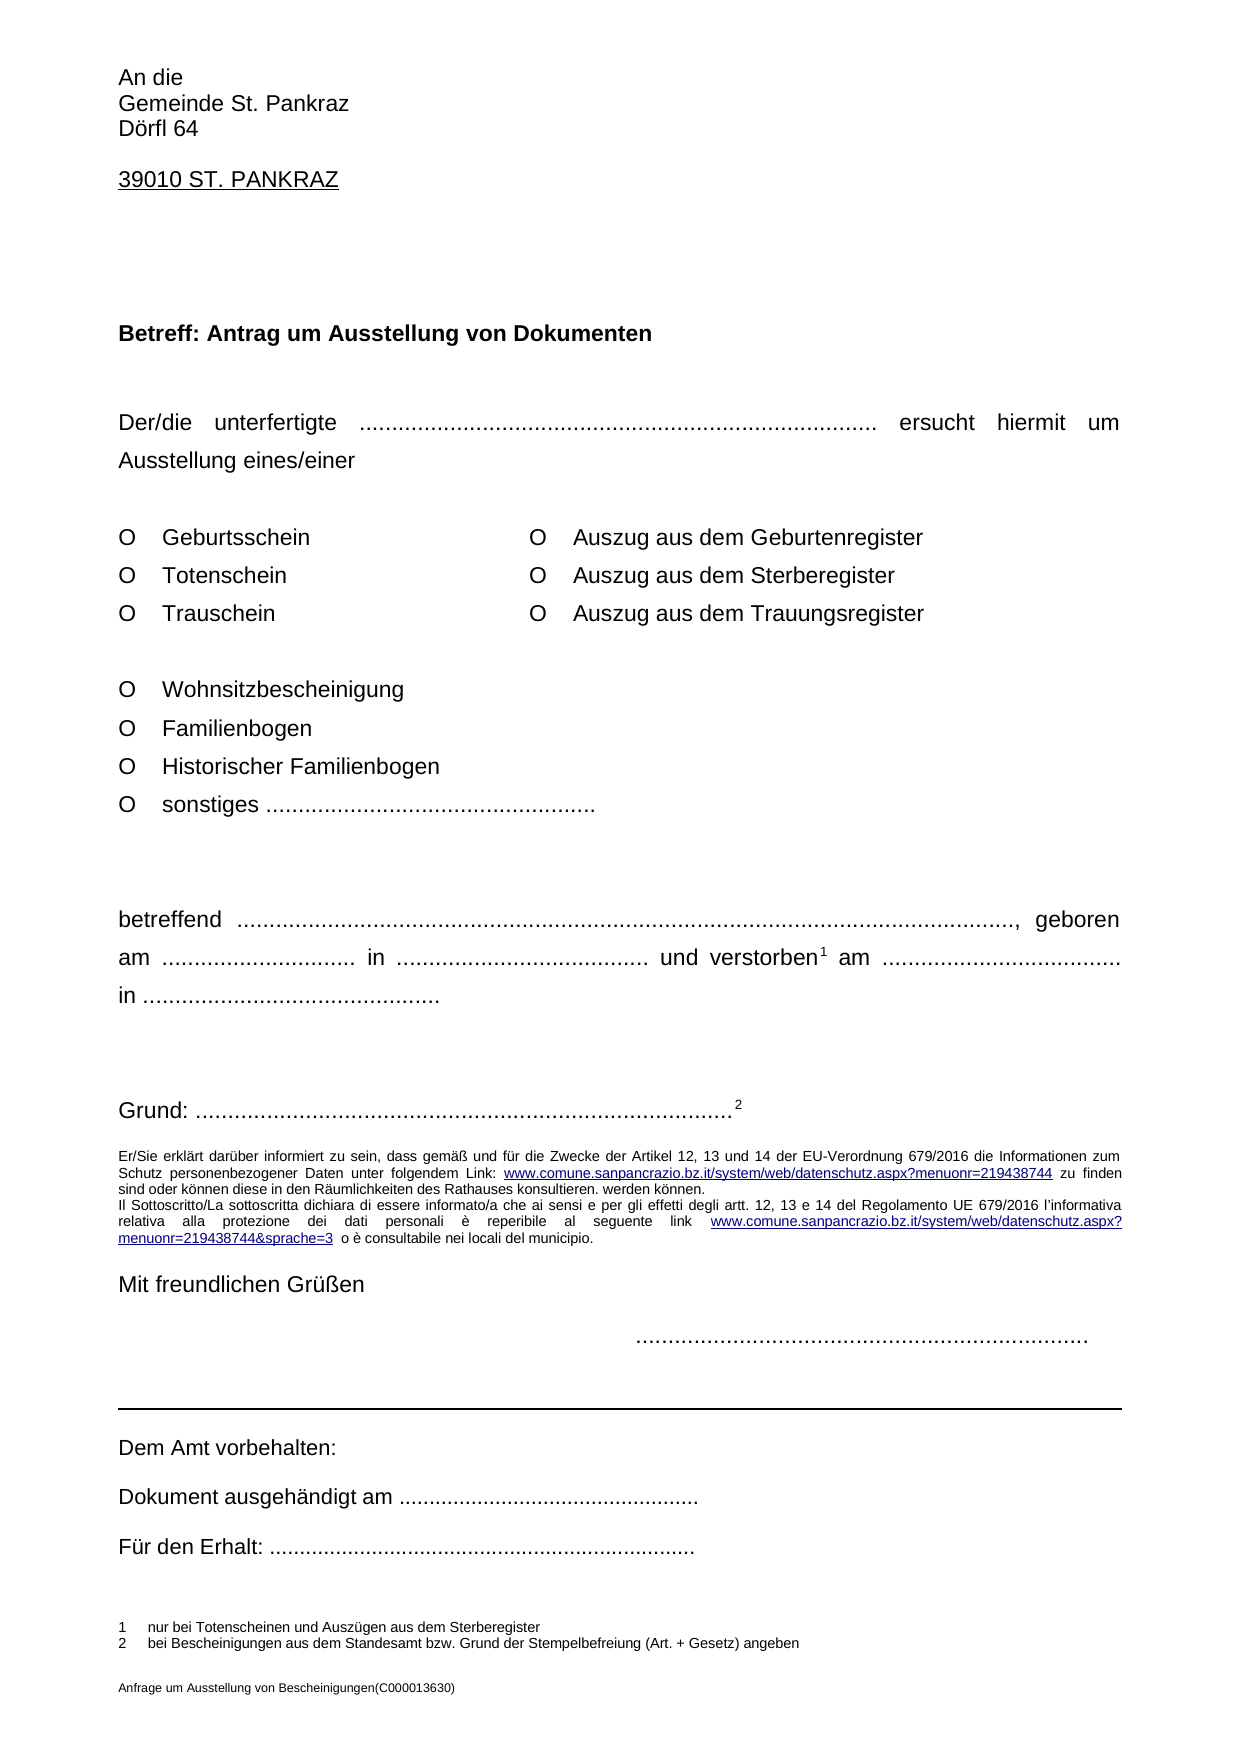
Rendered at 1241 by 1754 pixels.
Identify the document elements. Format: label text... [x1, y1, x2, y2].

text Dörfl 64 [118, 116, 1122, 142]
text Für den Erhalt: ....................................................................... [118, 1534, 1122, 1559]
text O sonstiges ................................................... [118, 792, 1122, 817]
text Mit freundlichen Grüßen [118, 1272, 1122, 1297]
text Betreff: Antrag um Ausstellung von Dokumenten [118, 320, 1122, 346]
text An die [118, 65, 1122, 91]
text O Totenschein O Auszug aus dem Sterberegister [118, 562, 1122, 588]
text O Trauschein O Auszug aus dem Trauungsregister [118, 601, 1122, 626]
text ...................................................................... [118, 1323, 1122, 1348]
text O Familienbogen [118, 715, 1122, 741]
text Dem Amt vorbehalten: [118, 1435, 1122, 1460]
text O Historischer Familienbogen [118, 753, 1122, 779]
text nur bei Totenscheinen und Auszügen aus dem Sterberegister [118, 1619, 1122, 1635]
text Er/Sie erklärt darüber informiert zu sein, dass gemäß und für die Zwecke der Artikel 12, 13 und 14 der EU-Verordnung 679/2016 die Informationen zum Schutz personenbezogener Daten unter folgendem Link: www.comune.sanpancrazio.bz.it/system/web/datenschutz.aspx?menuonr=219438744 zu finden sind oder können diese in den Räumlichkeiten des Rathauses konsultieren. werden können. [118, 1149, 1122, 1197]
text Dokument ausgehändigt am .................................................. [118, 1484, 1122, 1509]
text Der/die unterfertigte ................................................................................ ersucht hiermit um Ausstellung eines/einer [118, 409, 1122, 473]
text O Wohnsitzbescheinigung [118, 677, 1122, 703]
text bei Bescheinigungen aus dem Standesamt bzw. Grund der Stempelbefreiung (Art. + Gesetz) angeben [118, 1635, 1122, 1651]
text Grund: ................................................................................... [118, 1098, 1122, 1123]
text 39010 ST. PANKRAZ [118, 167, 1122, 193]
text Il Sottoscritto/La sottoscritta dichiara di essere informato/a che ai sensi e per gli effetti degli artt. 12, 13 e 14 del Regolamento UE 679/2016 l’informativa relativa alla protezione dei dati personali è reperibile al seguente link www.comune.sanpancrazio.bz.it/system/web/datenschutz.aspx?menuonr=219438744&sprache=3 o è consultabile nei locali del municipio. [118, 1197, 1122, 1246]
text betreffend ........................................................................................................................, geboren am .............................. in ....................................... und verstorben am ..................................... in .............................................. [118, 906, 1122, 1008]
text O Geburtsschein O Auszug aus dem Geburtenregister [118, 524, 1122, 550]
text Gemeinde St. Pankraz [118, 91, 1122, 116]
